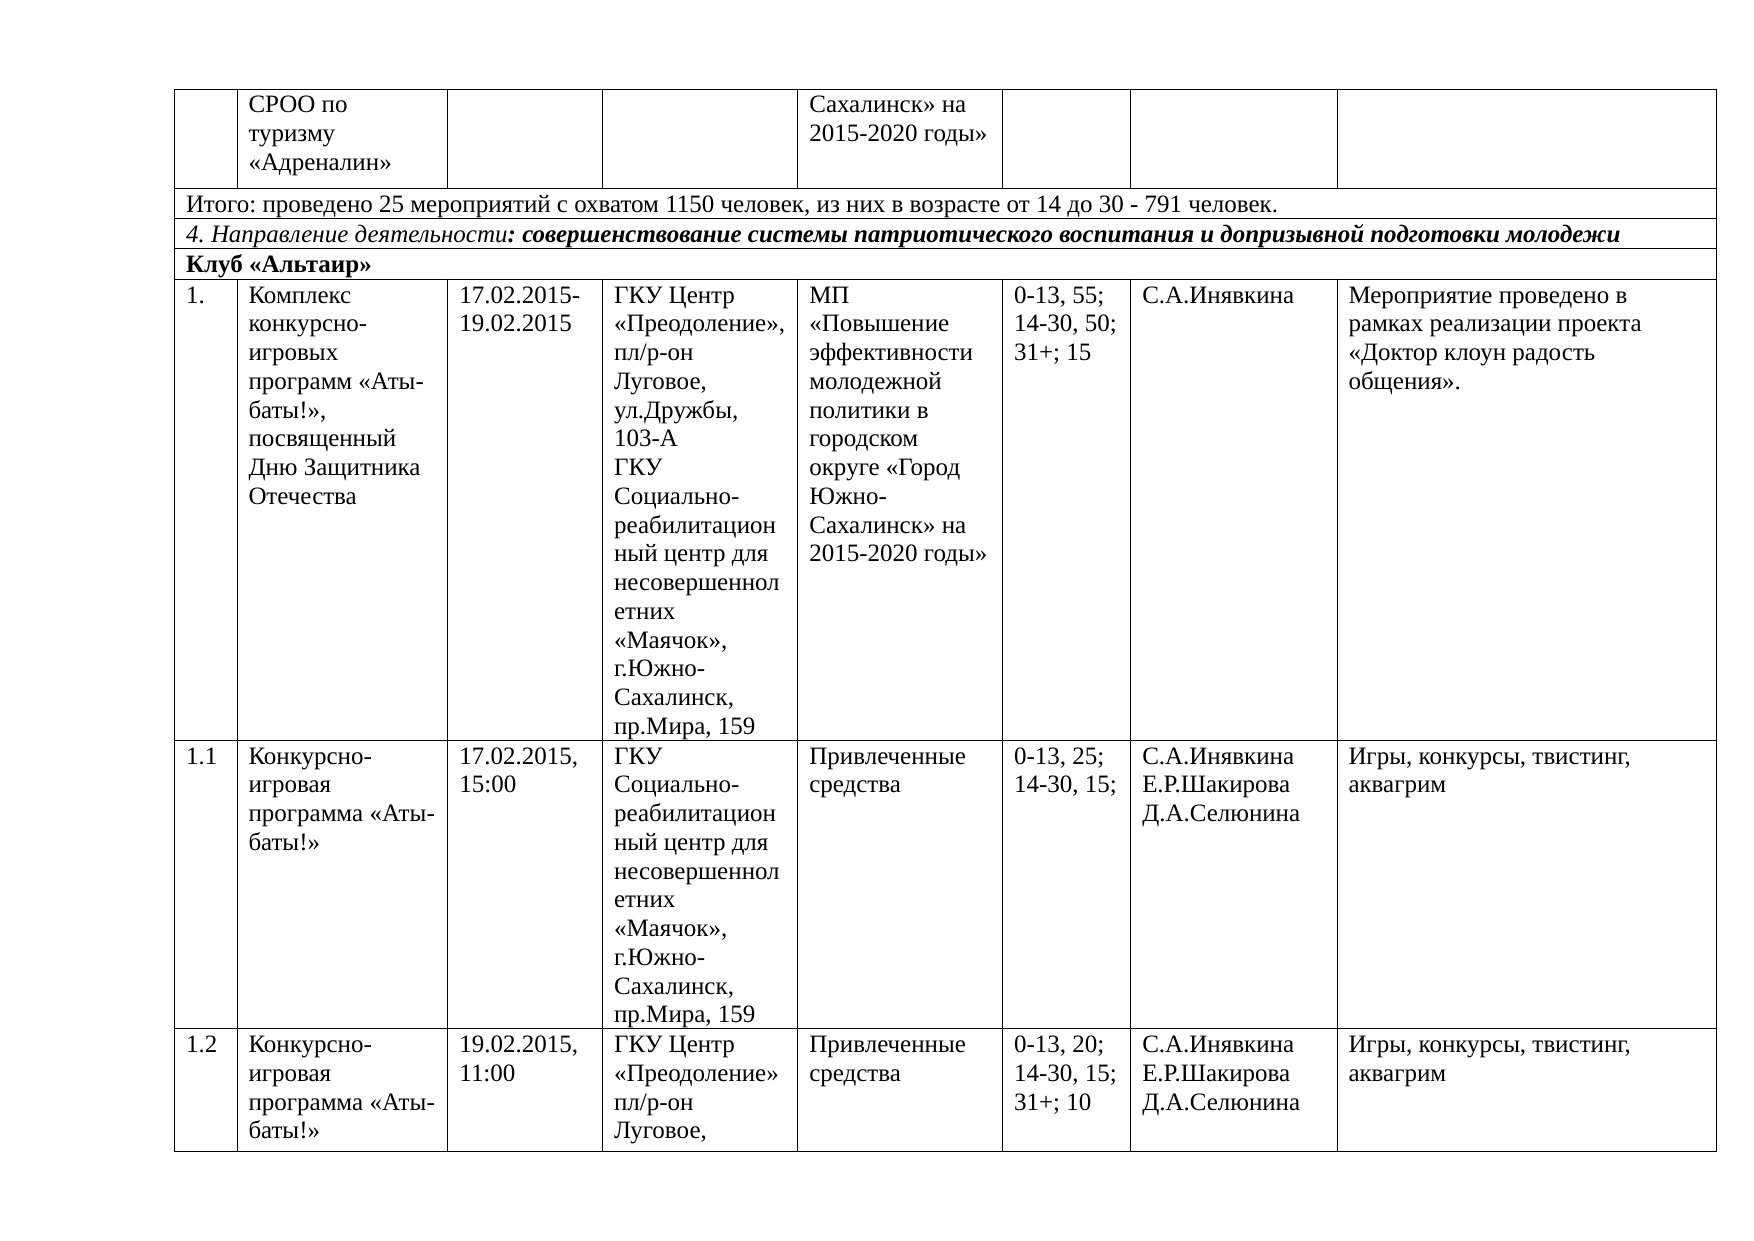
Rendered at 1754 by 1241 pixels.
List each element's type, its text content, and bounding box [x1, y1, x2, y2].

table_cell [175, 90, 237, 188]
table_cell [1338, 90, 1716, 188]
table_cell 17.02.2015-19.02.2015 [448, 280, 602, 740]
table_cell [603, 90, 797, 188]
table_cell 19.02.2015, 11:00 [448, 1029, 602, 1151]
table_cell Игры, конкурсы, твистинг, аквагрим [1338, 741, 1716, 1028]
table_cell Привлеченные средства [798, 741, 1002, 1028]
table_cell 0-13, 20; 14-30, 15; 31+; 10 [1003, 1029, 1130, 1151]
table_cell 0-13, 55; 14-30, 50; 31+; 15 [1003, 280, 1130, 740]
table_cell СРОО по туризму «Адреналин» [238, 90, 447, 188]
table_cell С.А.Инявкина Е.Р.Шакирова Д.А.Селюнина [1131, 741, 1337, 1028]
table_cell ГКУ Центр «Преодоление» пл/р-он Луговое, [603, 1029, 797, 1151]
table_cell МП «Повышение эффективности молодежной политики в городском округе «Город Южно-Сахалинск» на 2015-2020 годы» [798, 280, 1002, 740]
table_cell Итого: проведено 25 мероприятий с охватом 1150 человек, из них в возрасте от 14 до 30 - 791 человек. [175, 189, 1716, 218]
table_cell [1131, 90, 1337, 188]
table_cell Конкурсно-игровая программа «Аты-баты!» [238, 741, 447, 1028]
table_cell Конкурсно-игровая программа «Аты-баты!» [238, 1029, 447, 1151]
table_cell 4. Направление деятельности: совершенствование системы патриотического воспитания и допризывной подготовки молодежи [175, 219, 1716, 248]
table_cell С.А.Инявкина Е.Р.Шакирова Д.А.Селюнина [1131, 1029, 1337, 1151]
table_cell 1.2 [175, 1029, 237, 1151]
table_cell [448, 90, 602, 188]
table_cell Игры, конкурсы, твистинг, аквагрим [1338, 1029, 1716, 1151]
table_cell Мероприятие проведено в рамках реализации проекта «Доктор клоун радость общения». [1338, 280, 1716, 740]
table_cell Привлеченные средства [798, 1029, 1002, 1151]
table_cell ГКУ Социально-реабилитационный центр для несовершеннолетних «Маячок», г.Южно-Сахалинск, пр.Мира, 159 [603, 741, 797, 1028]
table_cell ГКУ Центр «Преодоление», пл/р-он Луговое, ул.Дружбы, 103-А ГКУ Социально-реабилитационный центр для несовершеннолетних «Маячок», г.Южно-Сахалинск, пр.Мира, 159 [603, 280, 797, 740]
table_cell 1.1 [175, 741, 237, 1028]
table_cell Сахалинск» на 2015-2020 годы» [798, 90, 1002, 188]
table_cell Клуб «Альтаир» [175, 249, 1716, 279]
table_cell 1. [175, 280, 237, 740]
table_cell С.А.Инявкина [1131, 280, 1337, 740]
table_cell [1003, 90, 1130, 188]
table_cell Комплекс конкурсно-игровых программ «Аты-баты!», посвященный Дню Защитника Отечества [238, 280, 447, 740]
table_cell 0-13, 25; 14-30, 15; [1003, 741, 1130, 1028]
table_cell 17.02.2015, 15:00 [448, 741, 602, 1028]
